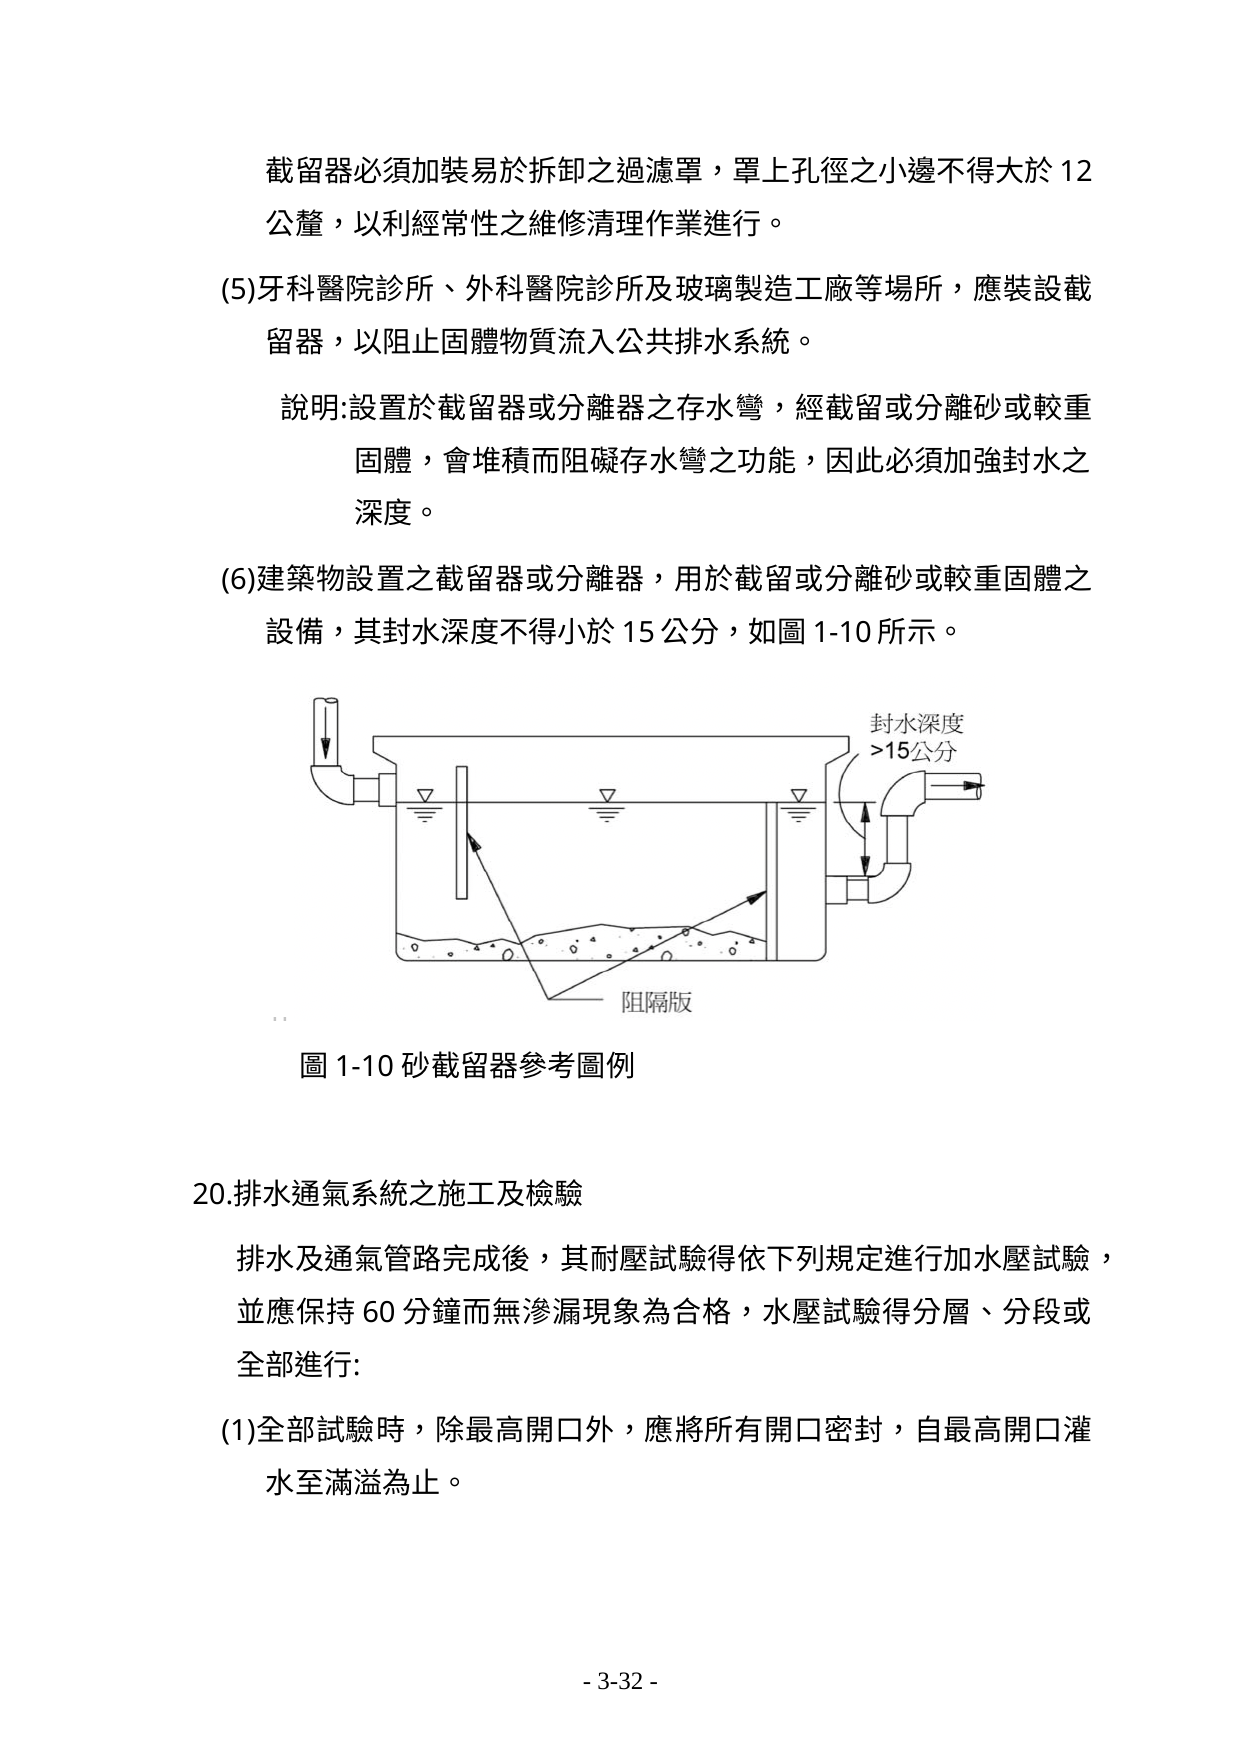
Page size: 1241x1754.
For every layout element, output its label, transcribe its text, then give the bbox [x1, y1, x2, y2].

text 說明:設置於截留器或分離器之存水彎，經截留或分離砂或較重固體，會堆積而阻礙存水彎之功能，因此必須加強封水之深度。 [280, 384, 1092, 532]
text 截留器必須加裝易於拆卸之過濾罩，罩上孔徑之小邊不得大於12公釐，以利經常性之維修清理作業進行。 [221, 148, 1092, 243]
text (1)全部試驗時，除最高開口外，應將所有開口密封，自最高開口灌水至滿溢為止。 [221, 1407, 1092, 1502]
picture [293, 673, 997, 1021]
text (5)牙科醫院診所、外科醫院診所及玻璃製造工廠等場所，應裝設截留器，以阻止固體物質流入公共排水系統。 [221, 266, 1092, 361]
text 圖1-10 砂截留器參考圖例 [148, 1043, 1092, 1085]
text (6)建築物設置之截留器或分離器，用於截留或分離砂或較重固體之設備，其封水深度不得小於15公分，如圖1-10所示。 [221, 555, 1092, 651]
text 排水及通氣管路完成後，其耐壓試驗得依下列規定進行加水壓試驗，並應保持60分鐘而無滲漏現象為合格，水壓試驗得分層、分段或全部進行: [236, 1236, 1092, 1384]
text 20.排水通氣系統之施工及檢驗 [148, 1170, 1092, 1213]
